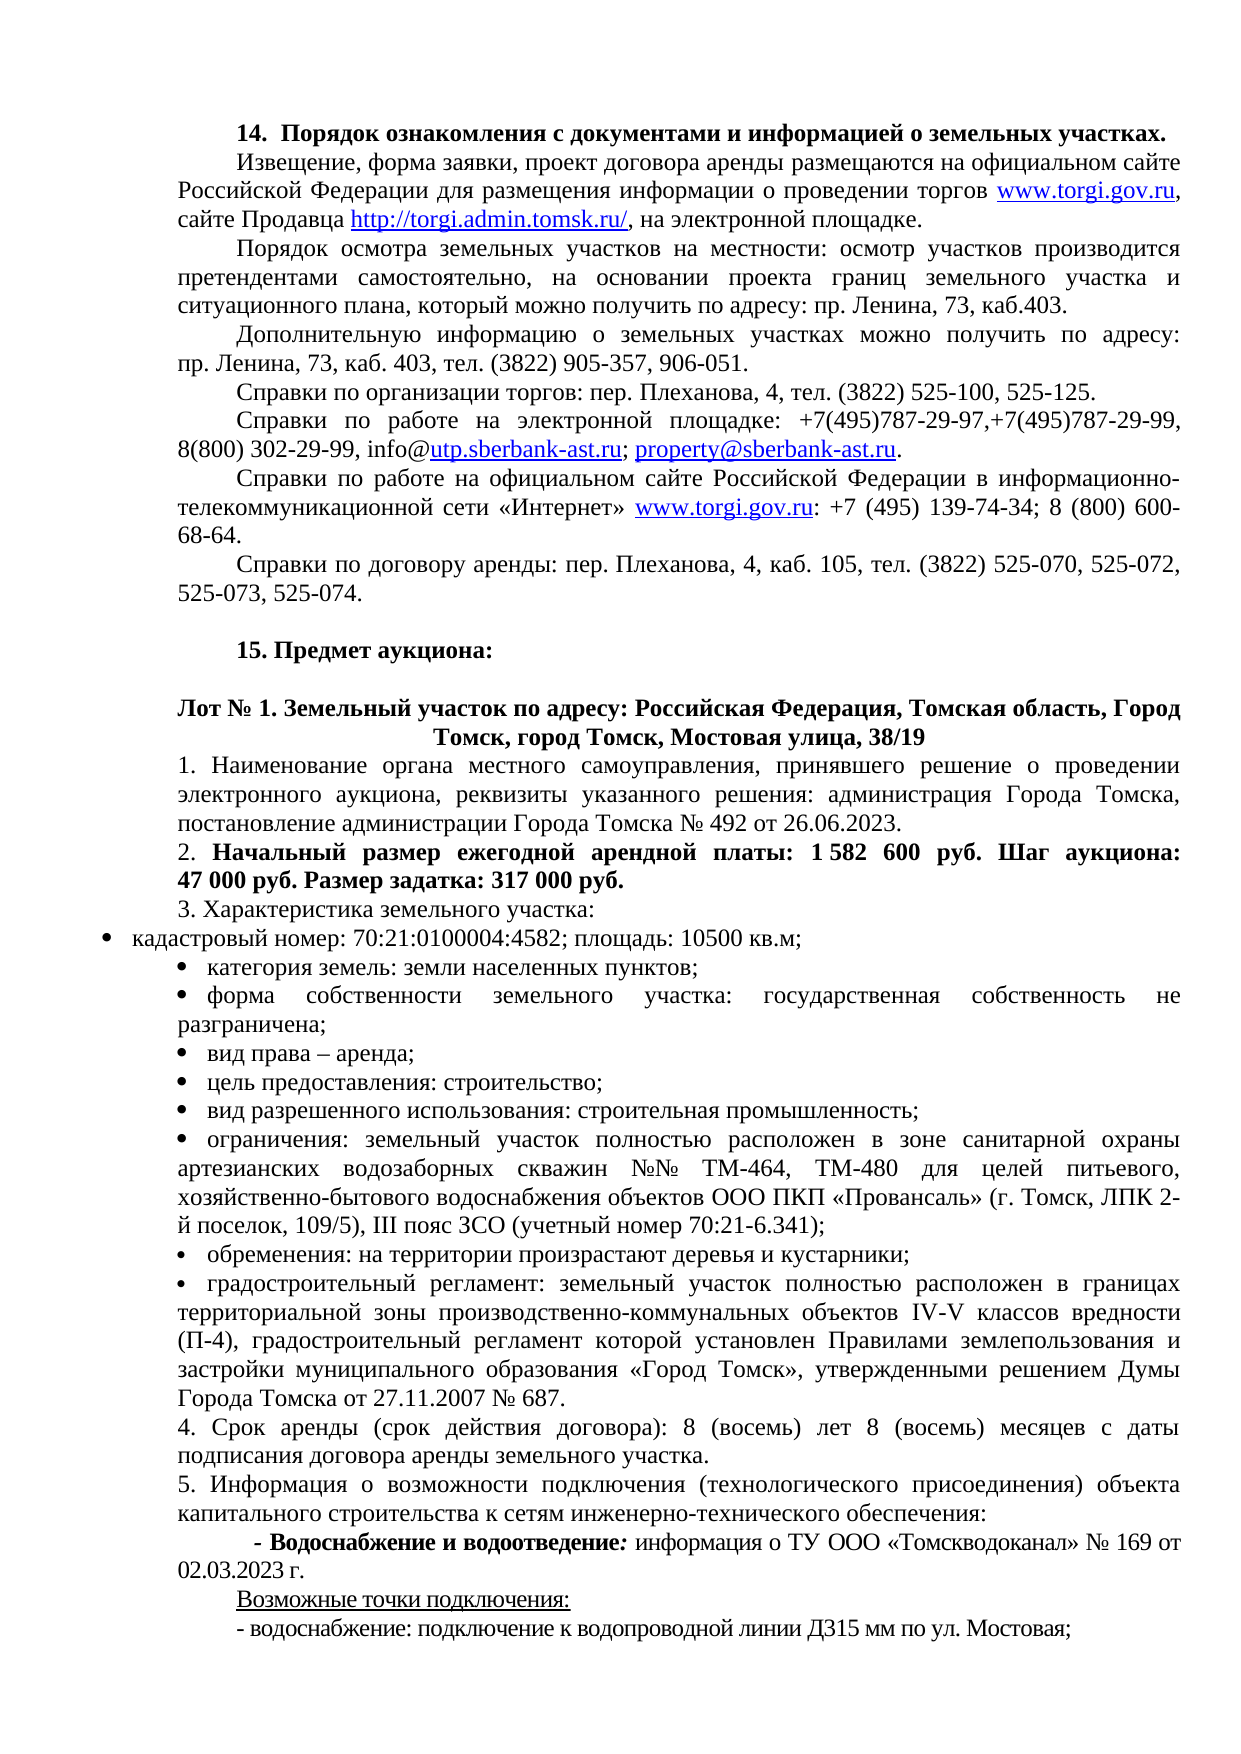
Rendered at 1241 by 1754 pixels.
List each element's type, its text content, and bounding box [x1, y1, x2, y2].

text 4. Срок аренды (срок действия договора): 8 (восемь) лет 8 (восемь) месяцев с даты подписания договора аренды земельного участка. [177, 1412, 1181, 1469]
text Порядок осмотра земельных участков на местности: осмотр участков производится претендентами самостоятельно, на основании проекта границ земельного участка и ситуационного плана, который можно получить по адресу: пр. Ленина, 73, каб.403. [177, 233, 1181, 319]
text Справки по работе на электронной площадке: +7(495)787-29-97,+7(495)787-29-99, 8(800) 302-29-99, info@utp.sberbank-ast.ru; property@sberbank-ast.ru. [177, 406, 1181, 463]
text 3. Характеристика земельного участка: [177, 894, 1181, 923]
list кадастровый номер: 70:21:0100004:4582; площадь: 10500 кв.м; [102, 923, 1181, 952]
list обременения: на территории произрастают деревья и кустарники; [177, 1239, 1181, 1268]
text 5. Информация о возможности подключения (технологического присоединения) объекта капитального строительства к сетям инженерно-технического обеспечения: [177, 1469, 1181, 1527]
text Дополнительную информацию о земельных участках можно получить по адресу: пр. Ленина, 73, каб. 403, тел. (3822) 905-357, 906-051. [177, 319, 1181, 377]
text 14. Порядок ознакомления с документами и информацией о земельных участках. [177, 118, 1181, 147]
list форма собственности земельного участка: государственная собственность не разграничена; [177, 981, 1181, 1038]
text Лот № 1. Земельный участок по адресу: Российская Федерация, Томская область, Город Томск, город Томск, Мостовая улица, 38/19 [177, 693, 1181, 751]
text - водоснабжение: подключение к водопроводной линии Д315 мм по ул. Мостовая; [177, 1613, 1181, 1642]
list категория земель: земли населенных пунктов; [177, 952, 1181, 981]
text Справки по организации торгов: пер. Плеханова, 4, тел. (3822) 525-100, 525-125. [177, 377, 1181, 406]
text Справки по работе на официальном сайте Российской Федерации в информационно-телекоммуникационной сети «Интернет» www.torgi.gov.ru: +7 (495) 139-74-34; 8 (800) 600-68-64. [177, 463, 1181, 549]
text Извещение, форма заявки, проект договора аренды размещаются на официальном сайте Российской Федерации для размещения информации о проведении торгов www.torgi.gov.ru, сайте Продавца http://torgi.admin.tomsk.ru/, на электронной площадке. [177, 147, 1181, 233]
text Справки по договору аренды: пер. Плеханова, 4, каб. 105, тел. (3822) 525-070, 525-072, 525-073, 525-074. [177, 549, 1181, 607]
list вид разрешенного использования: строительная промышленность; [177, 1096, 1181, 1124]
list градостроительный регламент: земельный участок полностью расположен в границах территориальной зоны производственно-коммунальных объектов IV-V классов вредности (П-4), градостроительный регламент которой установлен Правилами землепользования и застройки муниципального образования «Город Томск», утвержденными решением Думы Города Томска от 27.11.2007 № 687. [177, 1268, 1181, 1412]
text - Водоснабжение и водоотведение: информация о ТУ ООО «Томскводоканал» № 169 от 02.03.2023 г. [177, 1527, 1181, 1584]
text 2. Начальный размер ежегодной арендной платы: 1 582 600 руб. Шаг аукциона: 47 000 руб. Размер задатка: 317 000 руб. [177, 837, 1181, 894]
text 15. Предмет аукциона: [177, 636, 1181, 664]
list вид права – аренда; [177, 1038, 1181, 1067]
list ограничения: земельный участок полностью расположен в зоне санитарной охраны артезианских водозаборных скважин №№ ТМ-464, ТМ-480 для целей питьевого, хозяйственно-бытового водоснабжения объектов ООО ПКП «Провансаль» (г. Томск, ЛПК 2-й поселок, 109/5), III пояс ЗСО (учетный номер 70:21-6.341); [177, 1124, 1181, 1239]
list цель предоставления: строительство; [177, 1067, 1181, 1096]
text Возможные точки подключения: [177, 1584, 1181, 1613]
text 1. Наименование органа местного самоуправления, принявшего решение о проведении электронного аукциона, реквизиты указанного решения: администрация Города Томска, постановление администрации Города Томска № 492 от 26.06.2023. [177, 751, 1181, 837]
